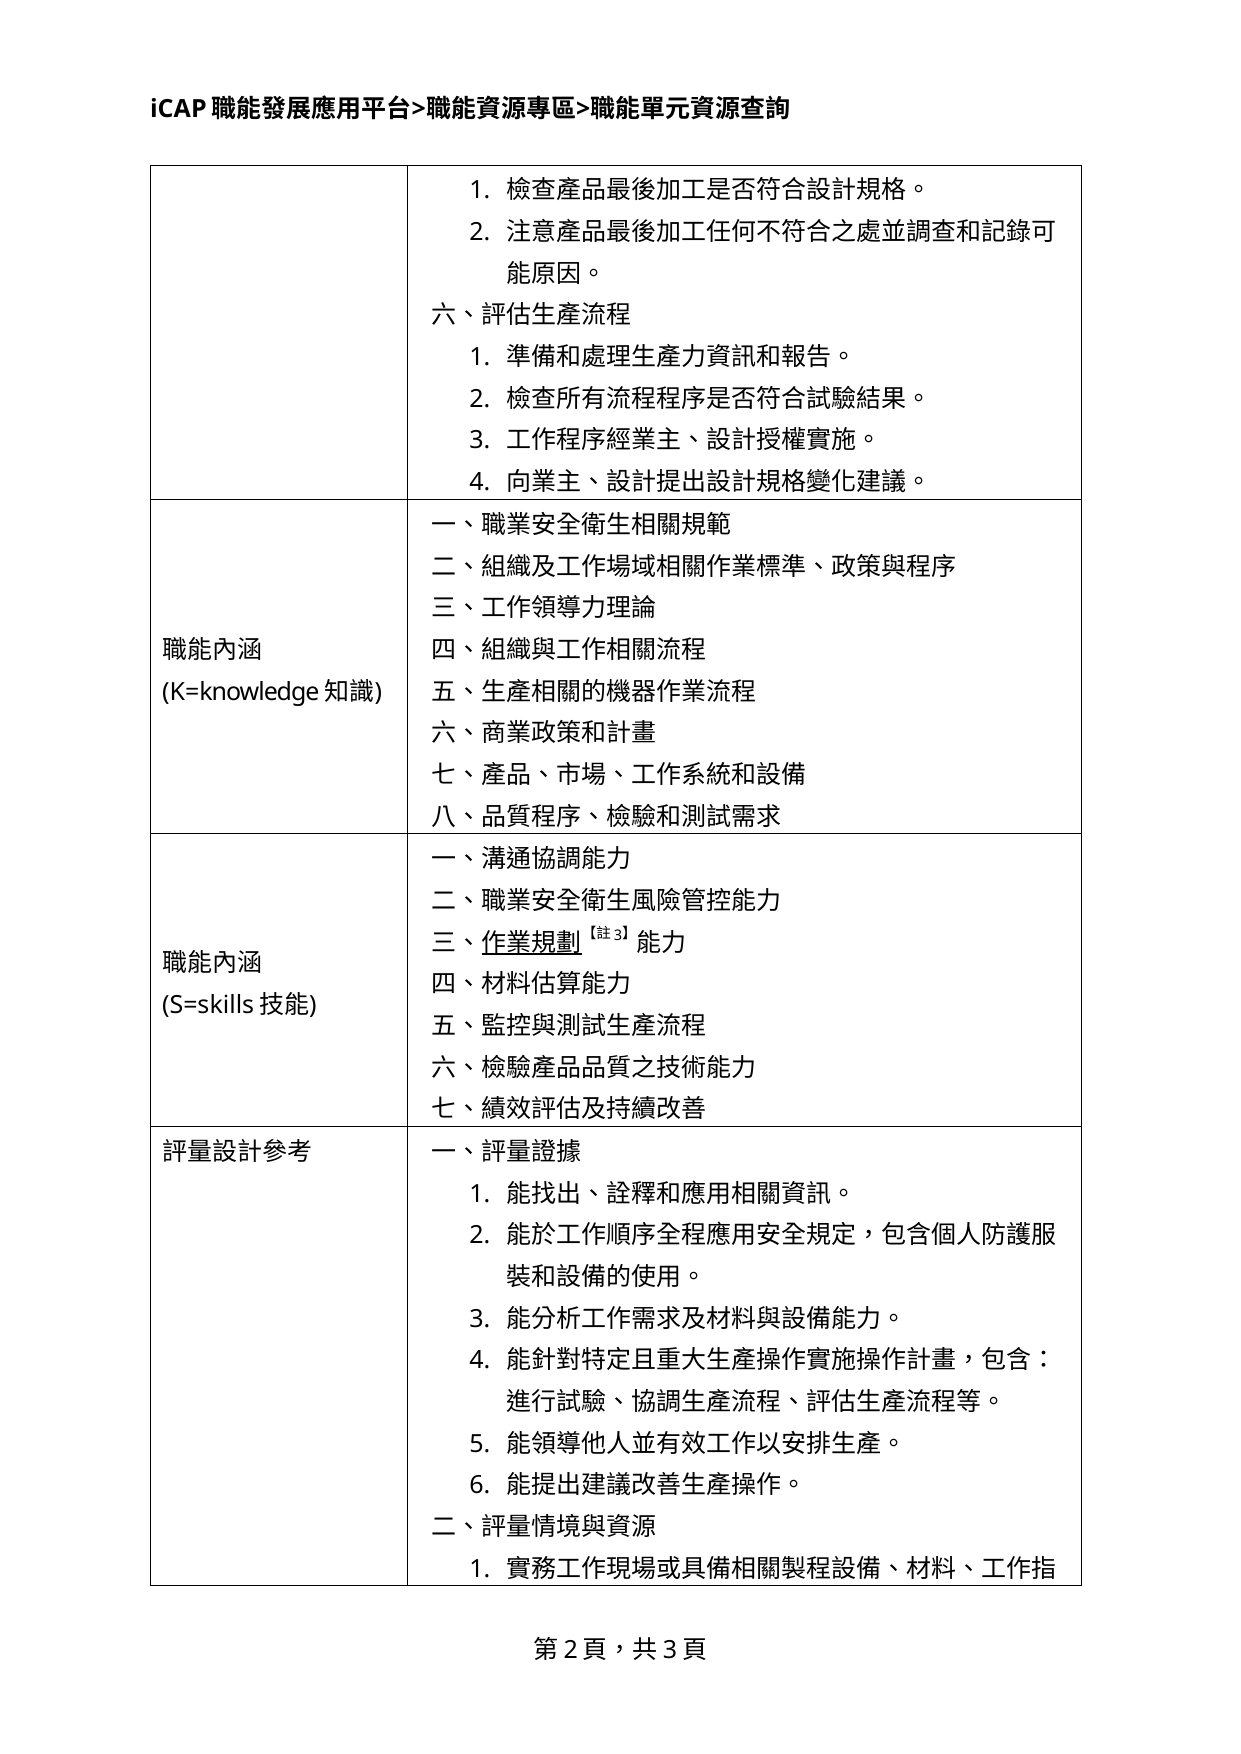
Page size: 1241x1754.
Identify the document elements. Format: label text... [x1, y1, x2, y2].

table_cell 職能內涵 (S=skills技能) [151, 834, 407, 1126]
table_cell 溝通協調能力 職業安全衛生風險管控能力 作業規劃【註3】能力 材料估算能力 監控與測試生產流程 檢驗產品品質之技術能力 績效評估及持續改善 [408, 834, 1081, 1126]
table_cell 職業安全衛生相關規範 組織及工作場域相關作業標準、政策與程序 工作領導力理論 組織與工作相關流程 生產相關的機器作業流程 商業政策和計畫 產品、市場、工作系統和設備 品質程序、檢驗和測試需求 [408, 500, 1081, 833]
table_cell 職能內涵 (K=knowledge知識) [151, 500, 407, 833]
table_cell 蒐集資訊與程序【註1】並分析工作需求 閱讀工作規範並注意關鍵需求。 確定流程中的步驟和階段。 必要時尋求釐清規範。 評估設備能力是否符合工作規範。 檢視企業生產計畫，包含運轉時間和數量以及廠房能力的比較。 完成準備活動 工作全程遵守工作場域環境健康與安全規範，包含個人防護設備【註2】需求。 向業主、設計人員提出報告。 提出調整設備建議。 列出工具需求。 向業主、設計人員列出並溝通原料需求。 安排操作計畫 制定操作工作計畫，包含時程和里程碑。 安排生產操作，確保資源的最佳利用。 依照企業程序和行業慣例記錄和修正操作計畫。 進行試驗以監控設備操作和產品品質 設置生產流程中使用的機器或設備以適當利用保護裝置、警告裝置和安全設備並修改標準操作程序以符合生產。 監控設備操作，以確保能及時鑑別、回報和改正差異或不一致處。 必要時調整設備控制和設定，以確保生產的一致性和持續性。 規劃和記錄設備維護、設置和關閉程序。 檢查產品品質並與需求做比較。 必要時修改流程以改善產品品質。 監控產品最後加工 檢查產品最後加工是否符合設計規格。 注意產品最後加工任何不符合之處並調查和記錄可能原因。 評估生產流程 準備和處理生產力資訊和報告。 檢查所有流程程序是否符合試驗結果。 工作程序經業主、設計授權實施。 向業主、設計提出設計規格變化建議。 [408, 166, 1081, 499]
table_cell 評量設計參考 [151, 1127, 407, 1585]
table_cell [151, 166, 407, 499]
table_cell 評量證據 能找出、詮釋和應用相關資訊。 能於工作順序全程應用安全規定，包含個人防護服裝和設備的使用。 能分析工作需求及材料與設備能力。 能針對特定且重大生產操作實施操作計畫，包含：進行試驗、協調生產流程、評估生產流程等。 能領導他人並有效工作以安排生產。 能提出建議改善生產操作。 評量情境與資源 實務工作現場或具備相關製程設備、材料、工作指導書和期限的模擬工作場域。 生產設備、原料、人員、生產計畫和時間表。 評量方法 於真實或模擬工作條件下直接觀察受評者進行安排生產流程之任務。 口頭提問，確認受評者能持續辨認出並正確解讀實作時所需的基本基礎知識。 評量者設計狀況題庫，評估受評者問題處理能力。 評量可與其他相關職能單元評量同時進行。 [408, 1127, 1081, 1585]
